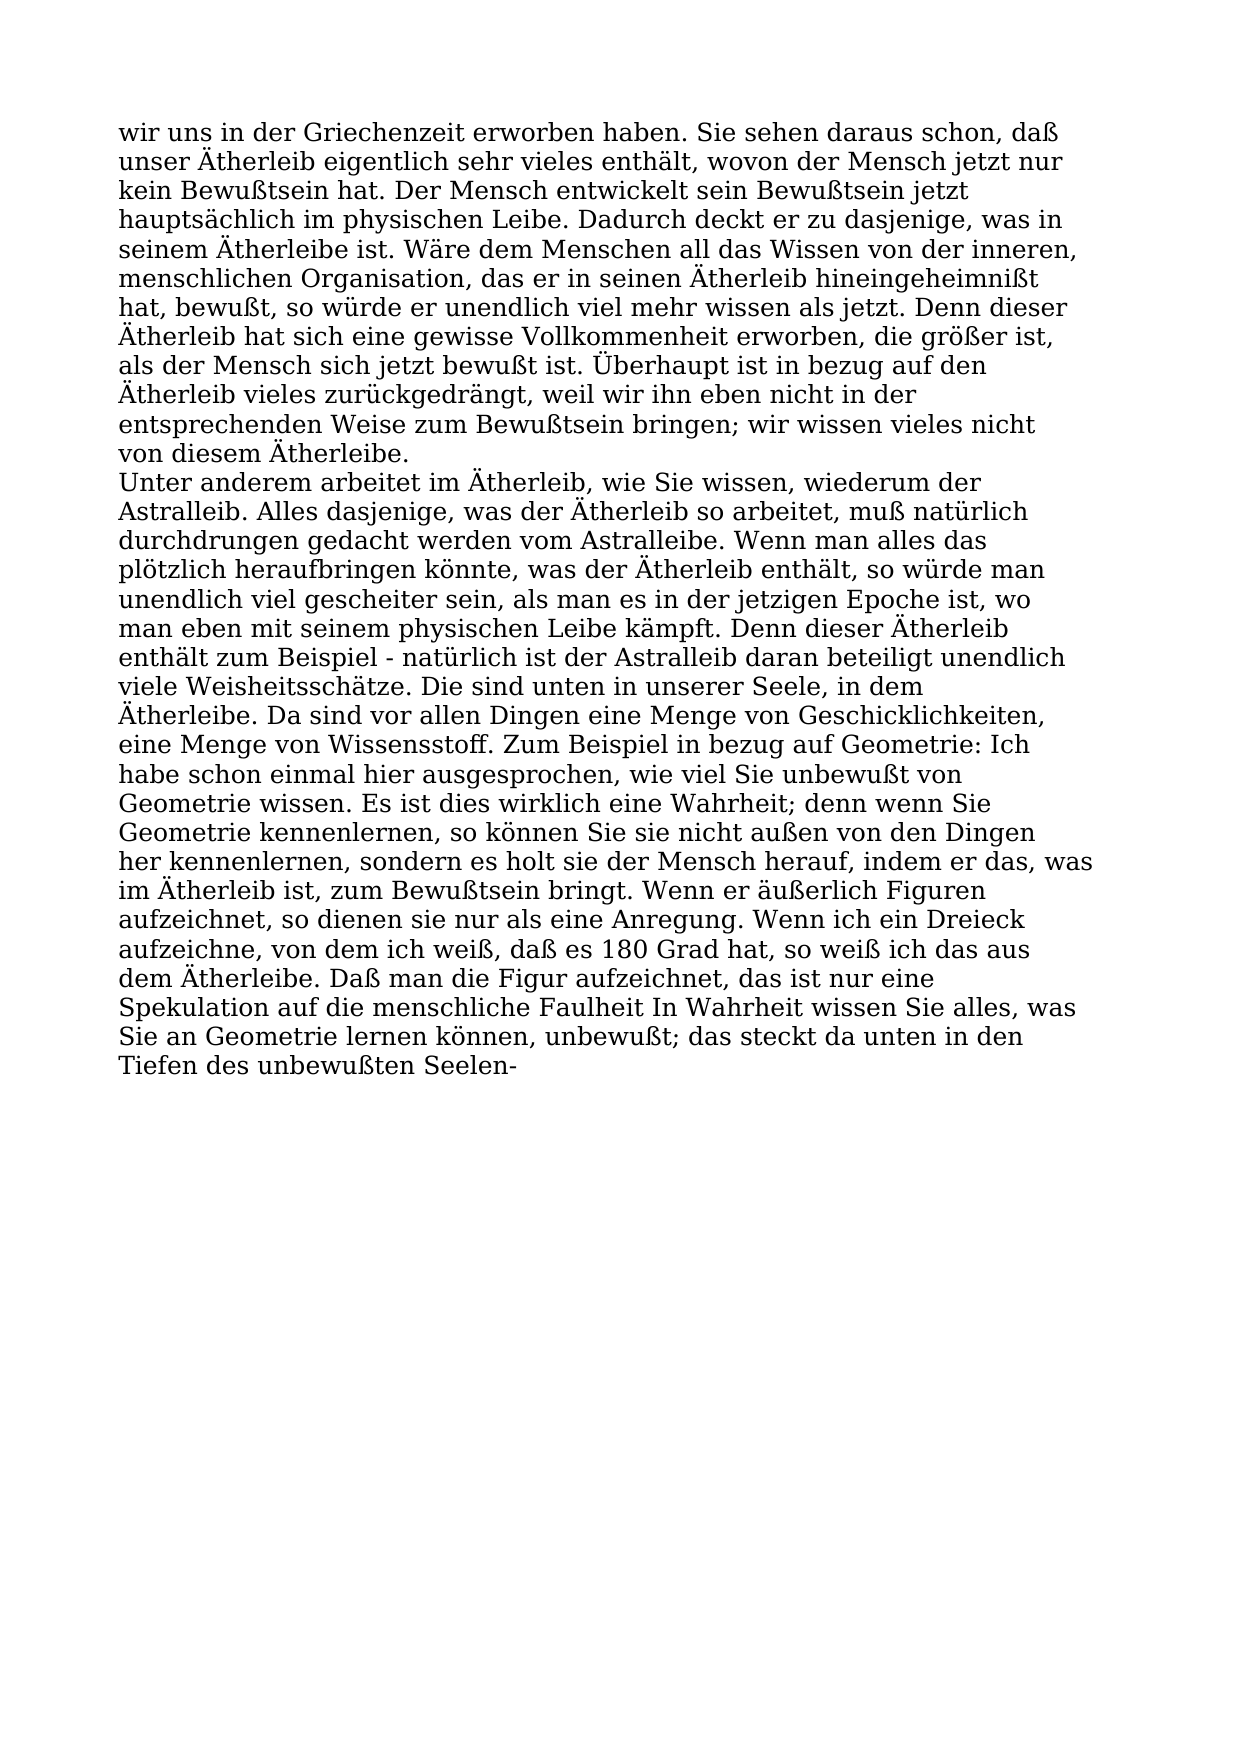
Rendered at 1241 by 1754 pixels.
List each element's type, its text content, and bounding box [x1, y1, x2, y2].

text hauptsächlich im physischen Leibe. Dadurch deckt er zu dasjenige, was in [118, 206, 1122, 235]
text als der Mensch sich jetzt bewußt ist. Überhaupt ist in bezug auf den [118, 351, 1122, 381]
text aufzeichnet, so dienen sie nur als eine Anregung. Wenn ich ein Dreieck [118, 906, 1122, 935]
text Ätherleibe. Da sind vor allen Dingen eine Menge von Geschicklichkeiten, [118, 701, 1122, 731]
text Astralleib. Alles dasjenige, was der Ätherleib so arbeitet, muß natürlich [118, 497, 1122, 526]
text eine Menge von Wissensstoff. Zum Beispiel in bezug auf Geometrie: Ich [118, 731, 1122, 760]
text enthält zum Beispiel - natürlich ist der Astralleib daran beteiligt unendlich viele Weisheitsschätze. Die sind unten in unserer Seele, in dem [118, 643, 1122, 701]
text kein Bewußtsein hat. Der Mensch entwickelt sein Bewußtsein jetzt [118, 176, 1122, 206]
text Ätherleib hat sich eine gewisse Vollkommenheit erworben, die größer ist, [118, 322, 1122, 351]
text man eben mit seinem physischen Leibe kämpft. Denn dieser Ätherleib [118, 614, 1122, 643]
text habe schon einmal hier ausgesprochen, wie viel Sie unbewußt von [118, 760, 1122, 789]
text menschlichen Organisation, das er in seinen Ätherleib hineingeheimnißt [118, 264, 1122, 293]
text her kennenlernen, sondern es holt sie der Mensch herauf, indem er das, was [118, 847, 1122, 876]
text hat, bewußt, so würde er unendlich viel mehr wissen als jetzt. Denn dieser [118, 293, 1122, 322]
text Ätherleib vieles zurückgedrängt, weil wir ihn eben nicht in der [118, 381, 1122, 410]
text entsprechenden Weise zum Bewußtsein bringen; wir wissen vieles nicht [118, 410, 1122, 439]
text unendlich viel gescheiter sein, als man es in der jetzigen Epoche ist, wo [118, 585, 1122, 614]
text Spekulation auf die menschliche Faulheit In Wahrheit wissen Sie alles, was [118, 993, 1122, 1022]
text aufzeichne, von dem ich weiß, daß es 180 Grad hat, so weiß ich das aus [118, 935, 1122, 964]
text Unter anderem arbeitet im Ätherleib, wie Sie wissen, wiederum der [118, 468, 1122, 497]
text seinem Ätherleibe ist. Wäre dem Menschen all das Wissen von der inneren, [118, 235, 1122, 264]
text unser Ätherleib eigentlich sehr vieles enthält, wovon der Mensch jetzt nur [118, 147, 1122, 176]
text im Ätherleib ist, zum Bewußtsein bringt. Wenn er äußerlich Figuren [118, 876, 1122, 906]
text Tiefen des unbewußten Seelen- [118, 1051, 1122, 1081]
text plötzlich heraufbringen könnte, was der Ätherleib enthält, so würde man [118, 556, 1122, 585]
text wir uns in der Griechenzeit erworben haben. Sie sehen daraus schon, daß [118, 118, 1122, 147]
text von diesem Ätherleibe. [118, 439, 1122, 468]
text dem Ätherleibe. Daß man die Figur aufzeichnet, das ist nur eine [118, 964, 1122, 993]
text Geometrie kennenlernen, so können Sie sie nicht außen von den Dingen [118, 818, 1122, 847]
text Sie an Geometrie lernen können, unbewußt; das steckt da unten in den [118, 1022, 1122, 1051]
text durchdrungen gedacht werden vom Astralleibe. Wenn man alles das [118, 526, 1122, 556]
text Geometrie wissen. Es ist dies wirklich eine Wahrheit; denn wenn Sie [118, 789, 1122, 818]
